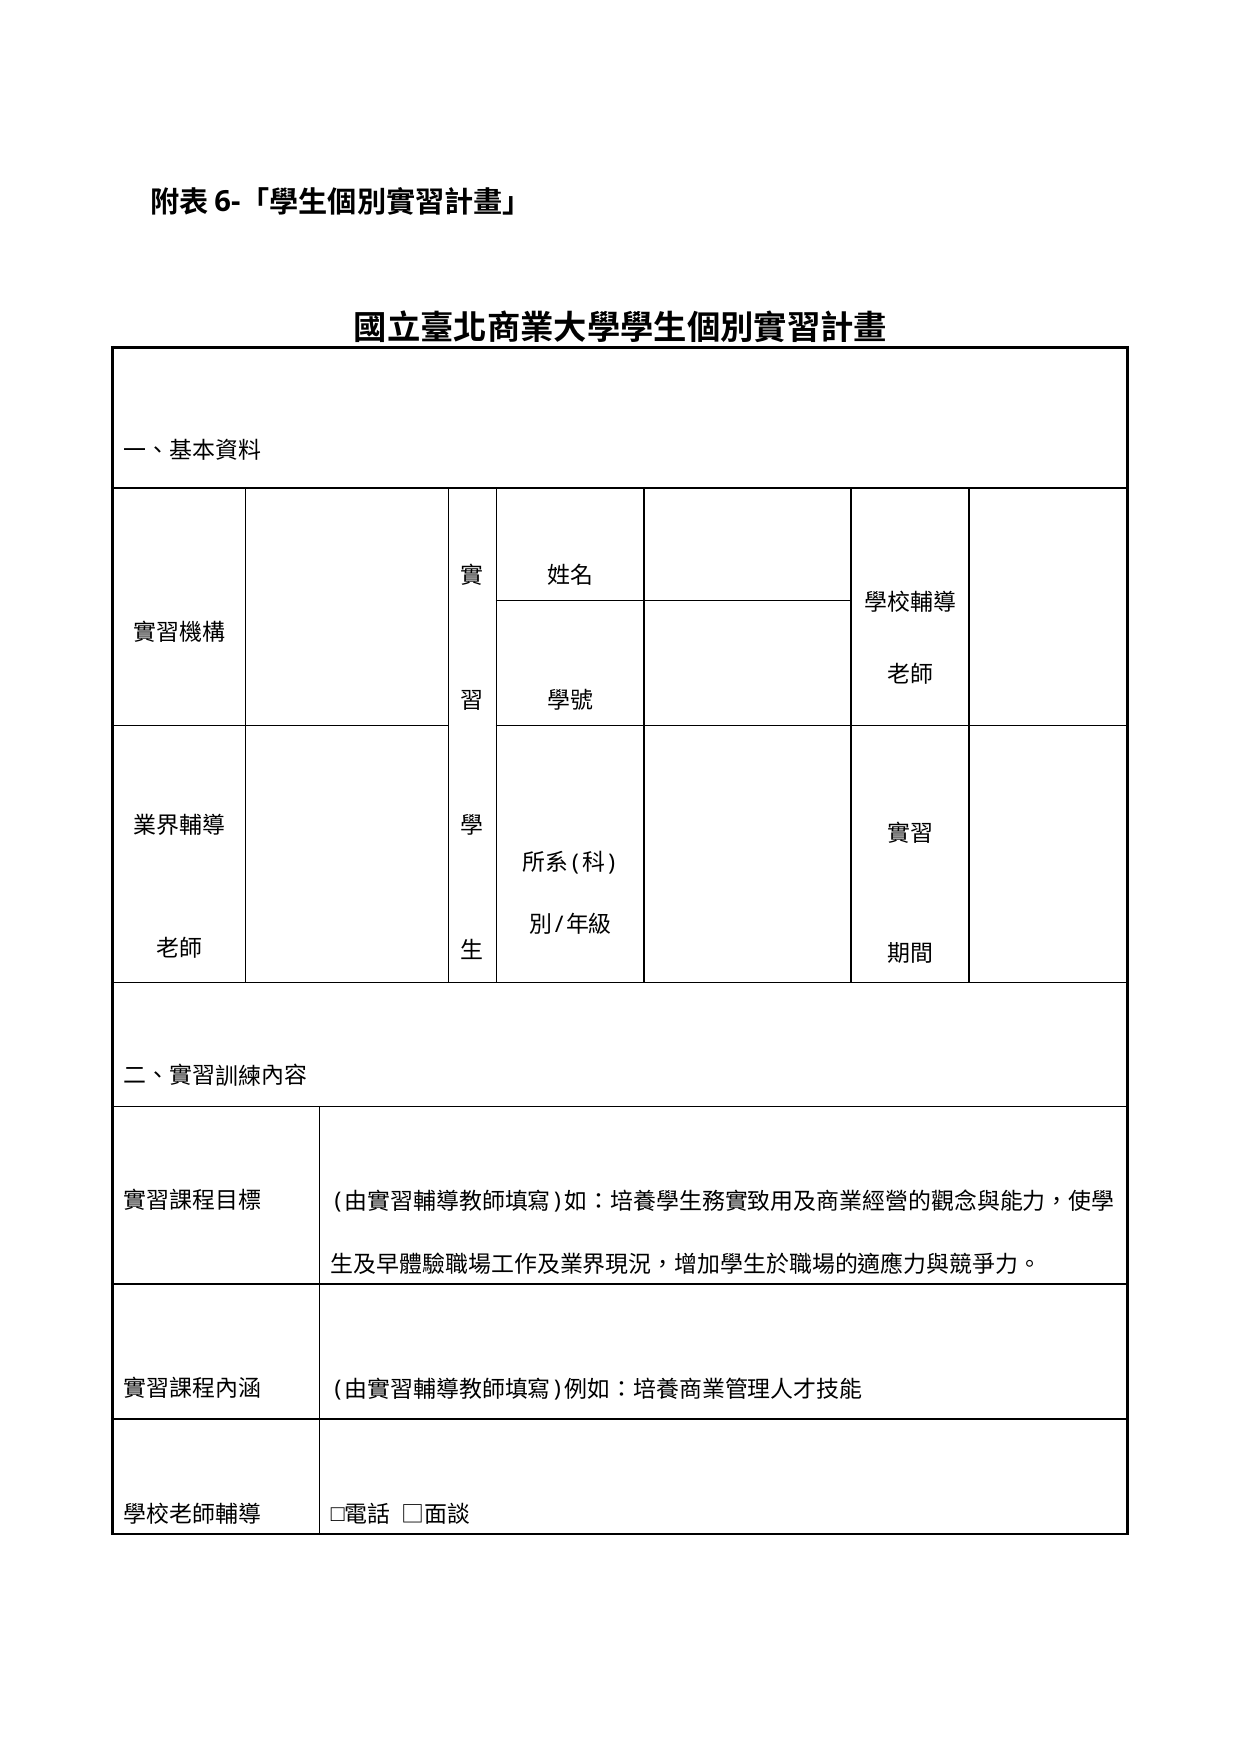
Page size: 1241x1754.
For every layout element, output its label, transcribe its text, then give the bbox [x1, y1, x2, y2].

table_cell 實習機構 [114, 489, 245, 724]
table_cell 實習課程內涵 [114, 1285, 319, 1418]
table_cell 業界輔導 老師 [114, 726, 245, 981]
table_cell [645, 489, 850, 599]
table_cell 實 習 學 生 [449, 489, 496, 981]
table_cell 學校老師輔導 [114, 1420, 319, 1533]
table_cell (由實習輔導教師填寫)如：培養學生務實致用及商業經營的觀念與能力，使學生及早體驗職場工作及業界現況，增加學生於職場的適應力與競爭力。 [320, 1107, 1126, 1283]
table_cell [970, 489, 1126, 724]
table_cell 實習 期間 [852, 726, 968, 981]
table_cell 所系(科)別/年級 [497, 726, 643, 981]
table_cell □電話 □面談 [320, 1420, 1126, 1533]
text 國立臺北商業大學學生個別實習計畫 [112, 283, 1128, 346]
table_cell [645, 601, 850, 724]
table_cell [645, 726, 850, 981]
table_cell (由實習輔導教師填寫)例如：培養商業管理人才技能 [320, 1285, 1126, 1418]
table_cell 實習課程目標 [114, 1107, 319, 1283]
table_cell 學號 [497, 601, 643, 724]
text 附表6-「學生個別實習計畫」 [150, 158, 1128, 221]
table_cell 二、實習訓練內容 [114, 983, 1126, 1106]
table_header 一、基本資料 [114, 349, 1126, 487]
table_cell 姓名 [497, 489, 643, 599]
table_cell [246, 489, 448, 724]
table_cell [970, 726, 1126, 981]
table_cell [246, 726, 448, 981]
table_cell 學校輔導老師 [852, 489, 968, 724]
